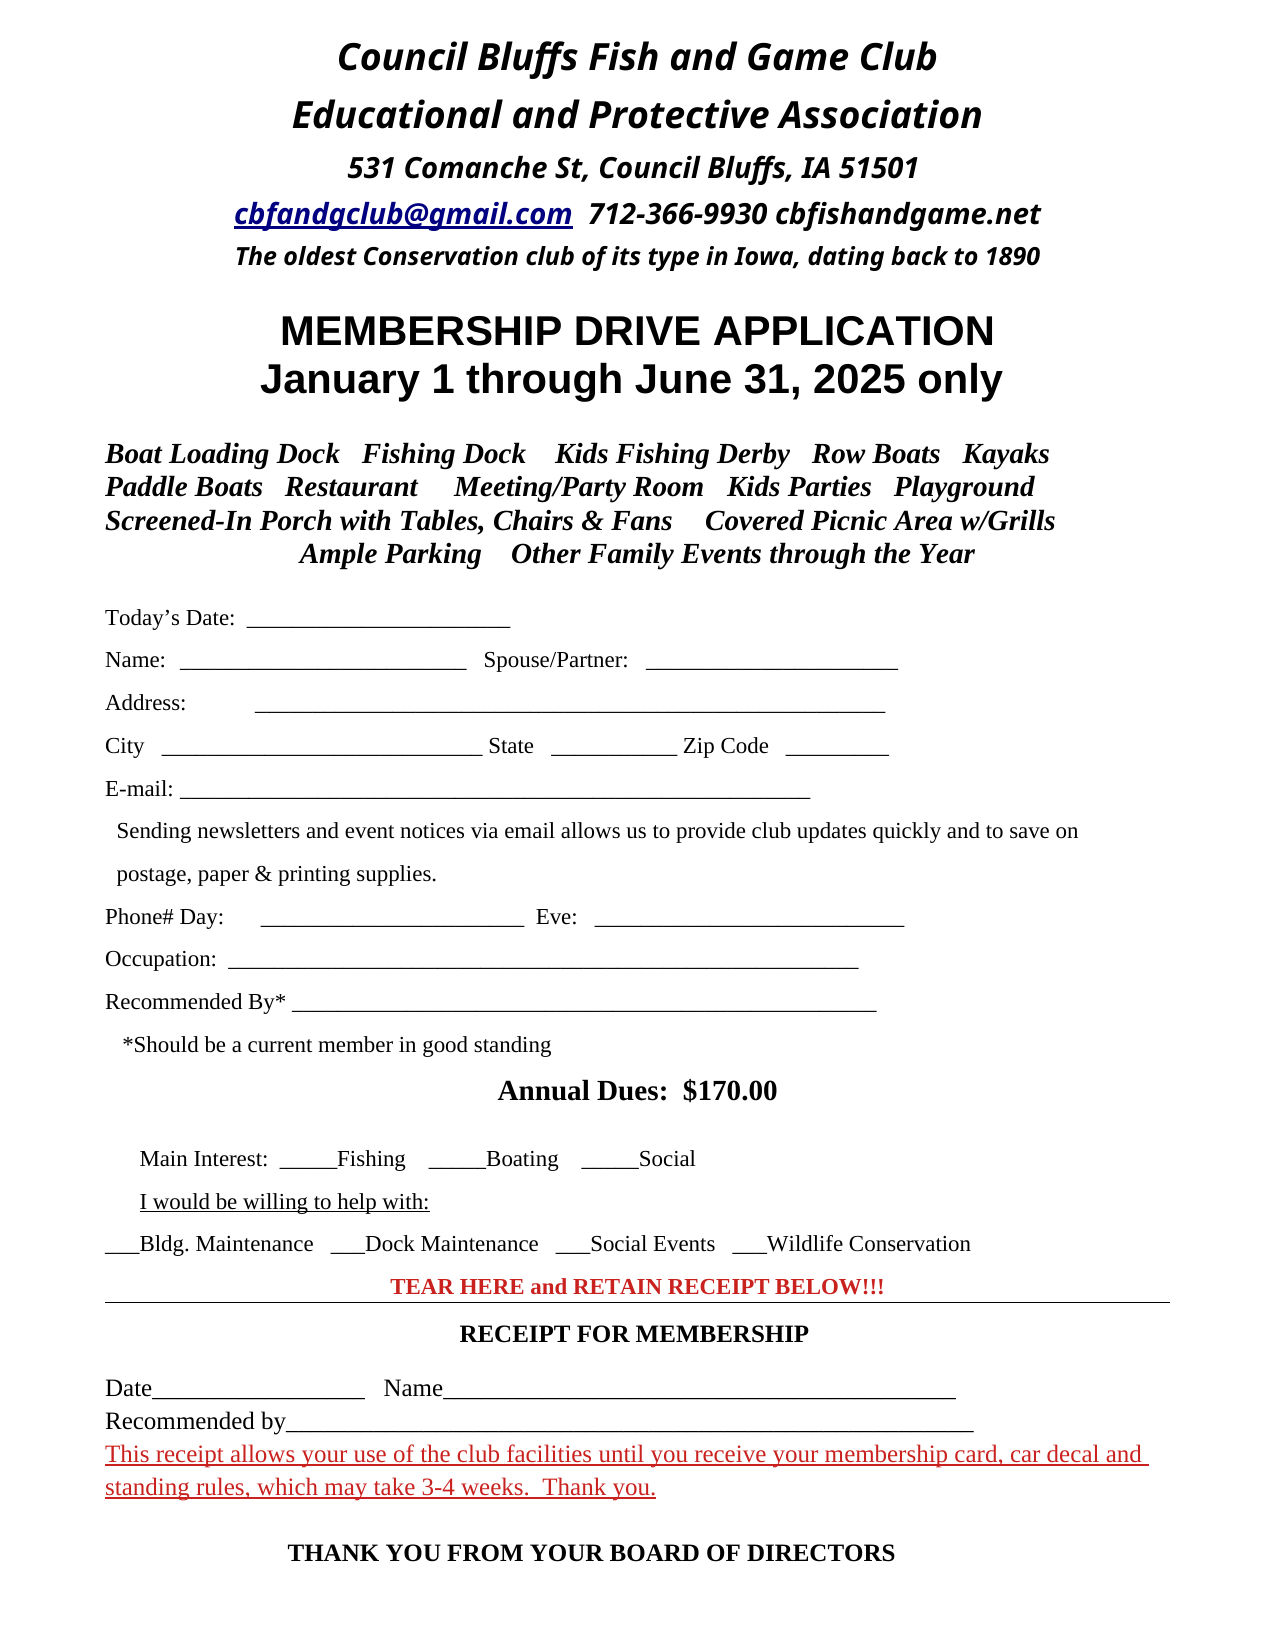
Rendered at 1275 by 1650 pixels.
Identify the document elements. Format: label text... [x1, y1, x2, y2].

text RECEIPT FOR MEMBERSHIP [105, 1319, 1170, 1348]
text Paddle Boats Restaurant Meeting/Party Room Kids Parties Playground [105, 469, 1170, 503]
text THANK YOU FROM YOUR BOARD OF DIRECTORS [105, 1538, 1170, 1567]
text This receipt allows your use of the club facilities until you receive your membership card, car decal and standing rules, which may take 3-4 weeks. Thank you. [105, 1439, 1170, 1501]
text January 1 through June 31, 2025 only [105, 354, 1170, 402]
text cbfandgclub@gmail.com 712-366-9930 cbfishandgame.net [105, 193, 1170, 233]
text 531 Comanche St, Council Bluffs, IA 51501 [105, 147, 1170, 187]
text Sending newsletters and event notices via email allows us to provide club updates quickly and to save on [105, 817, 1170, 844]
text Date_________________ Name_________________________________________ [105, 1373, 1170, 1402]
text Recommended By* ___________________________________________________ [105, 988, 1170, 1014]
text E-mail: _______________________________________________________ [105, 774, 1170, 801]
text Recommended by_______________________________________________________ [105, 1406, 1170, 1435]
text Boat Loading Dock Fishing Dock Kids Fishing Derby Row Boats Kayaks [105, 436, 1170, 469]
text ___Bldg. Maintenance ___Dock Maintenance ___Social Events ___Wildlife Conservation [105, 1231, 1170, 1257]
text Phone# Day: _______________________ Eve: ___________________________ [105, 903, 1170, 929]
text Address: _______________________________________________________ [105, 689, 1170, 716]
text Screened-In Porch with Tables, Chairs & Fans Covered Picnic Area w/Grills [105, 503, 1170, 537]
text Today’s Date: _______________________ [105, 604, 1170, 630]
text *Should be a current member in good standing [105, 1031, 1170, 1057]
text City ____________________________ State ___________ Zip Code _________ [105, 732, 1170, 758]
text TEAR HERE and RETAIN RECEIPT BELOW!!! [105, 1273, 1170, 1302]
text Occupation: _______________________________________________________ [105, 945, 1170, 972]
text postage, paper & printing supplies. [105, 860, 1170, 886]
text Annual Dues: $170.00 [105, 1073, 1170, 1107]
text Main Interest: _____Fishing _____Boating _____Social [105, 1145, 1170, 1171]
text Educational and Protective Association [105, 89, 1170, 140]
text I would be willing to help with: [105, 1188, 1170, 1214]
text Council Bluffs Fish and Game Club [105, 30, 1170, 81]
text Name: _________________________ Spouse/Partner: ______________________ [105, 646, 1170, 673]
text MEMBERSHIP DRIVE APPLICATION [105, 307, 1170, 354]
text Ample Parking Other Family Events through the Year [105, 537, 1170, 570]
text The oldest Conservation club of its type in Iowa, dating back to 1890 [105, 238, 1170, 273]
